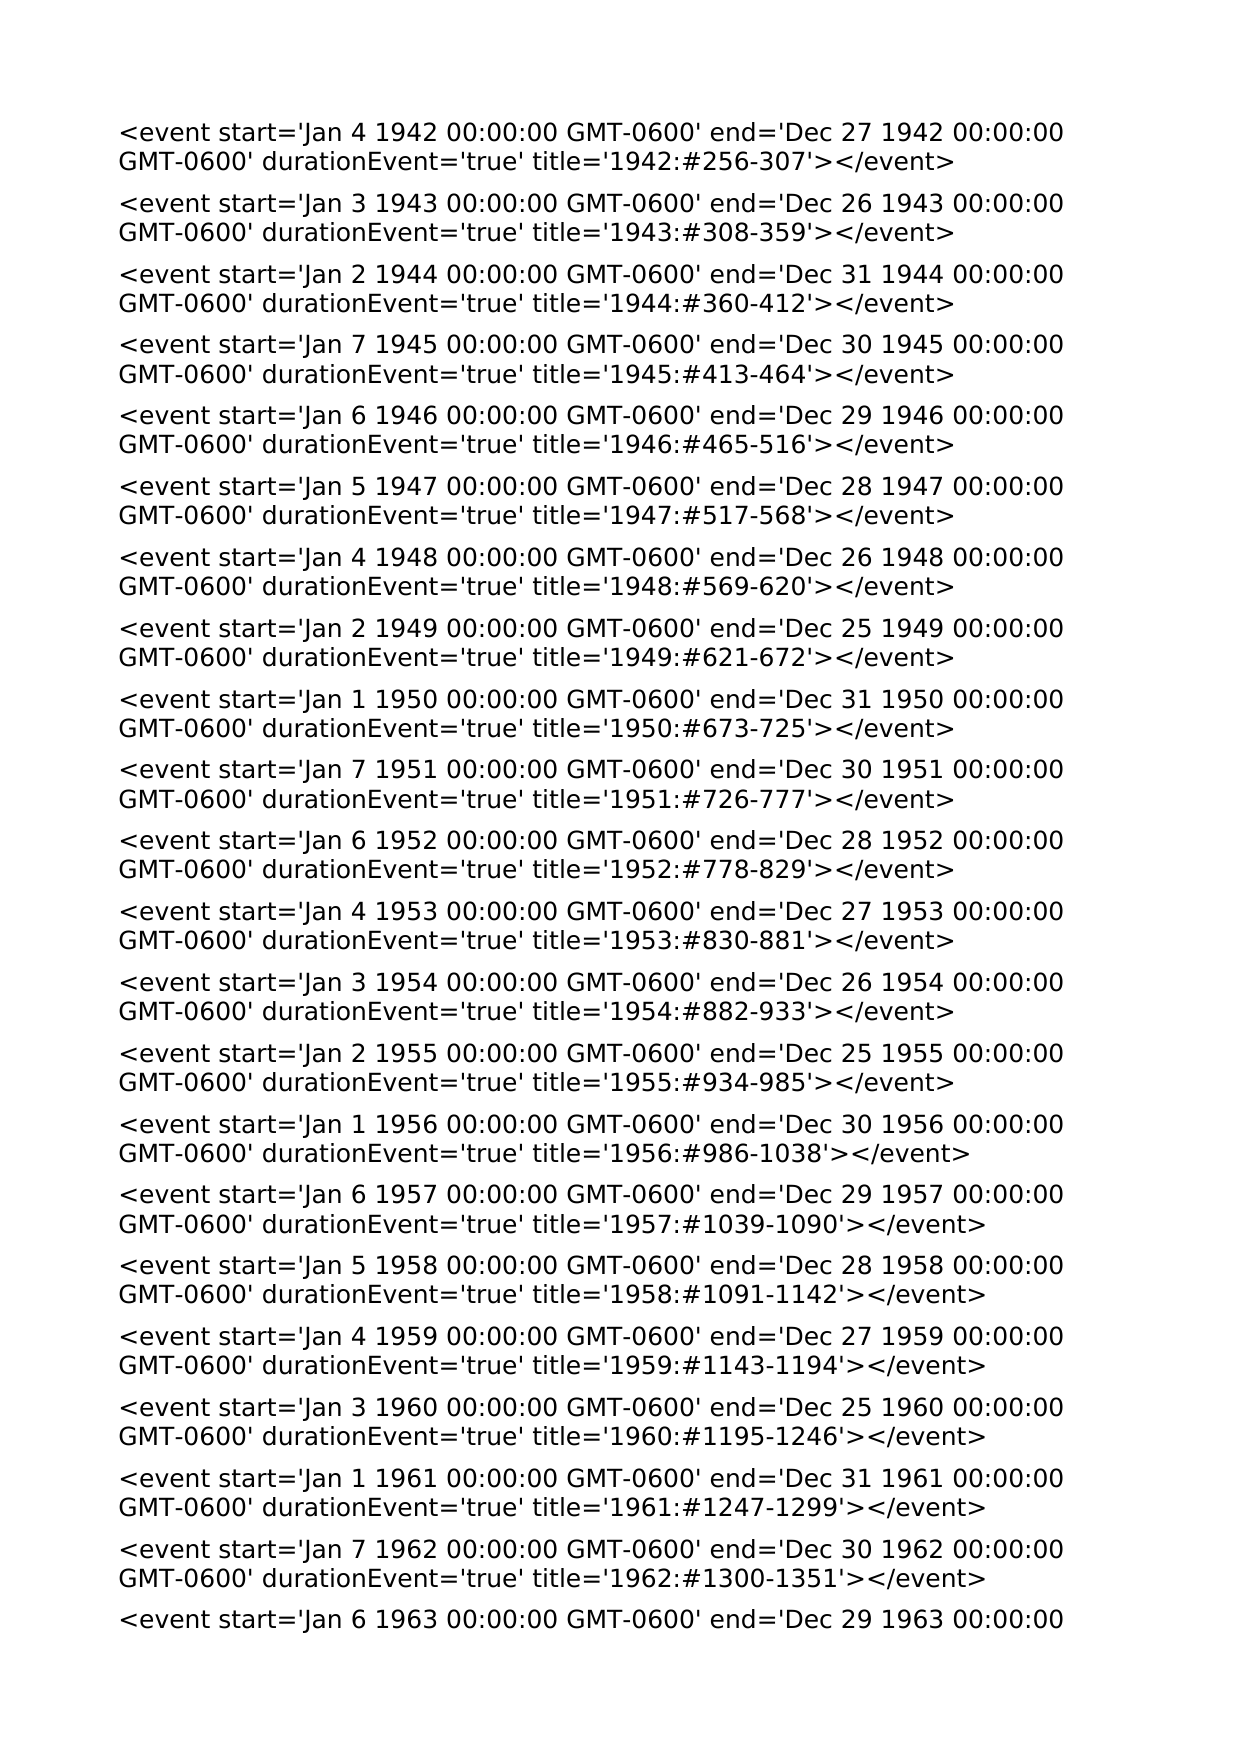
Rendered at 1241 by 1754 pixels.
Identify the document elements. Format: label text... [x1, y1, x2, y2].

text <event start='Jan 6 1946 00:00:00 GMT-0600' end='Dec 29 1946 00:00:00 GMT-0600' durationEvent='true' title='1946:#465-516'></event> [118, 401, 1122, 460]
text <event start='Jan 1 1956 00:00:00 GMT-0600' end='Dec 30 1956 00:00:00 GMT-0600' durationEvent='true' title='1956:#986-1038'></event> [118, 1110, 1122, 1168]
text <event start='Jan 4 1942 00:00:00 GMT-0600' end='Dec 27 1942 00:00:00 GMT-0600' durationEvent='true' title='1942:#256-307'></event> [118, 118, 1122, 176]
text <event start='Jan 6 1957 00:00:00 GMT-0600' end='Dec 29 1957 00:00:00 GMT-0600' durationEvent='true' title='1957:#1039-1090'></event> [118, 1181, 1122, 1239]
text <event start='Jan 6 1952 00:00:00 GMT-0600' end='Dec 28 1952 00:00:00 GMT-0600' durationEvent='true' title='1952:#778-829'></event> [118, 826, 1122, 885]
text <event start='Jan 6 1963 00:00:00 GMT-0600' end='Dec 29 1963 00:00:00 [118, 1606, 1122, 1635]
text <event start='Jan 2 1949 00:00:00 GMT-0600' end='Dec 25 1949 00:00:00 GMT-0600' durationEvent='true' title='1949:#621-672'></event> [118, 614, 1122, 672]
text <event start='Jan 3 1943 00:00:00 GMT-0600' end='Dec 26 1943 00:00:00 GMT-0600' durationEvent='true' title='1943:#308-359'></event> [118, 189, 1122, 247]
text <event start='Jan 7 1962 00:00:00 GMT-0600' end='Dec 30 1962 00:00:00 GMT-0600' durationEvent='true' title='1962:#1300-1351'></event> [118, 1535, 1122, 1593]
text <event start='Jan 4 1959 00:00:00 GMT-0600' end='Dec 27 1959 00:00:00 GMT-0600' durationEvent='true' title='1959:#1143-1194'></event> [118, 1322, 1122, 1381]
text <event start='Jan 5 1947 00:00:00 GMT-0600' end='Dec 28 1947 00:00:00 GMT-0600' durationEvent='true' title='1947:#517-568'></event> [118, 472, 1122, 531]
text <event start='Jan 4 1948 00:00:00 GMT-0600' end='Dec 26 1948 00:00:00 GMT-0600' durationEvent='true' title='1948:#569-620'></event> [118, 543, 1122, 601]
text <event start='Jan 1 1961 00:00:00 GMT-0600' end='Dec 31 1961 00:00:00 GMT-0600' durationEvent='true' title='1961:#1247-1299'></event> [118, 1464, 1122, 1522]
text <event start='Jan 2 1944 00:00:00 GMT-0600' end='Dec 31 1944 00:00:00 GMT-0600' durationEvent='true' title='1944:#360-412'></event> [118, 260, 1122, 318]
text <event start='Jan 3 1960 00:00:00 GMT-0600' end='Dec 25 1960 00:00:00 GMT-0600' durationEvent='true' title='1960:#1195-1246'></event> [118, 1393, 1122, 1451]
text <event start='Jan 5 1958 00:00:00 GMT-0600' end='Dec 28 1958 00:00:00 GMT-0600' durationEvent='true' title='1958:#1091-1142'></event> [118, 1251, 1122, 1310]
text <event start='Jan 7 1945 00:00:00 GMT-0600' end='Dec 30 1945 00:00:00 GMT-0600' durationEvent='true' title='1945:#413-464'></event> [118, 331, 1122, 389]
text <event start='Jan 4 1953 00:00:00 GMT-0600' end='Dec 27 1953 00:00:00 GMT-0600' durationEvent='true' title='1953:#830-881'></event> [118, 897, 1122, 956]
text <event start='Jan 7 1951 00:00:00 GMT-0600' end='Dec 30 1951 00:00:00 GMT-0600' durationEvent='true' title='1951:#726-777'></event> [118, 756, 1122, 814]
text <event start='Jan 3 1954 00:00:00 GMT-0600' end='Dec 26 1954 00:00:00 GMT-0600' durationEvent='true' title='1954:#882-933'></event> [118, 968, 1122, 1026]
text <event start='Jan 2 1955 00:00:00 GMT-0600' end='Dec 25 1955 00:00:00 GMT-0600' durationEvent='true' title='1955:#934-985'></event> [118, 1039, 1122, 1097]
text <event start='Jan 1 1950 00:00:00 GMT-0600' end='Dec 31 1950 00:00:00 GMT-0600' durationEvent='true' title='1950:#673-725'></event> [118, 685, 1122, 743]
